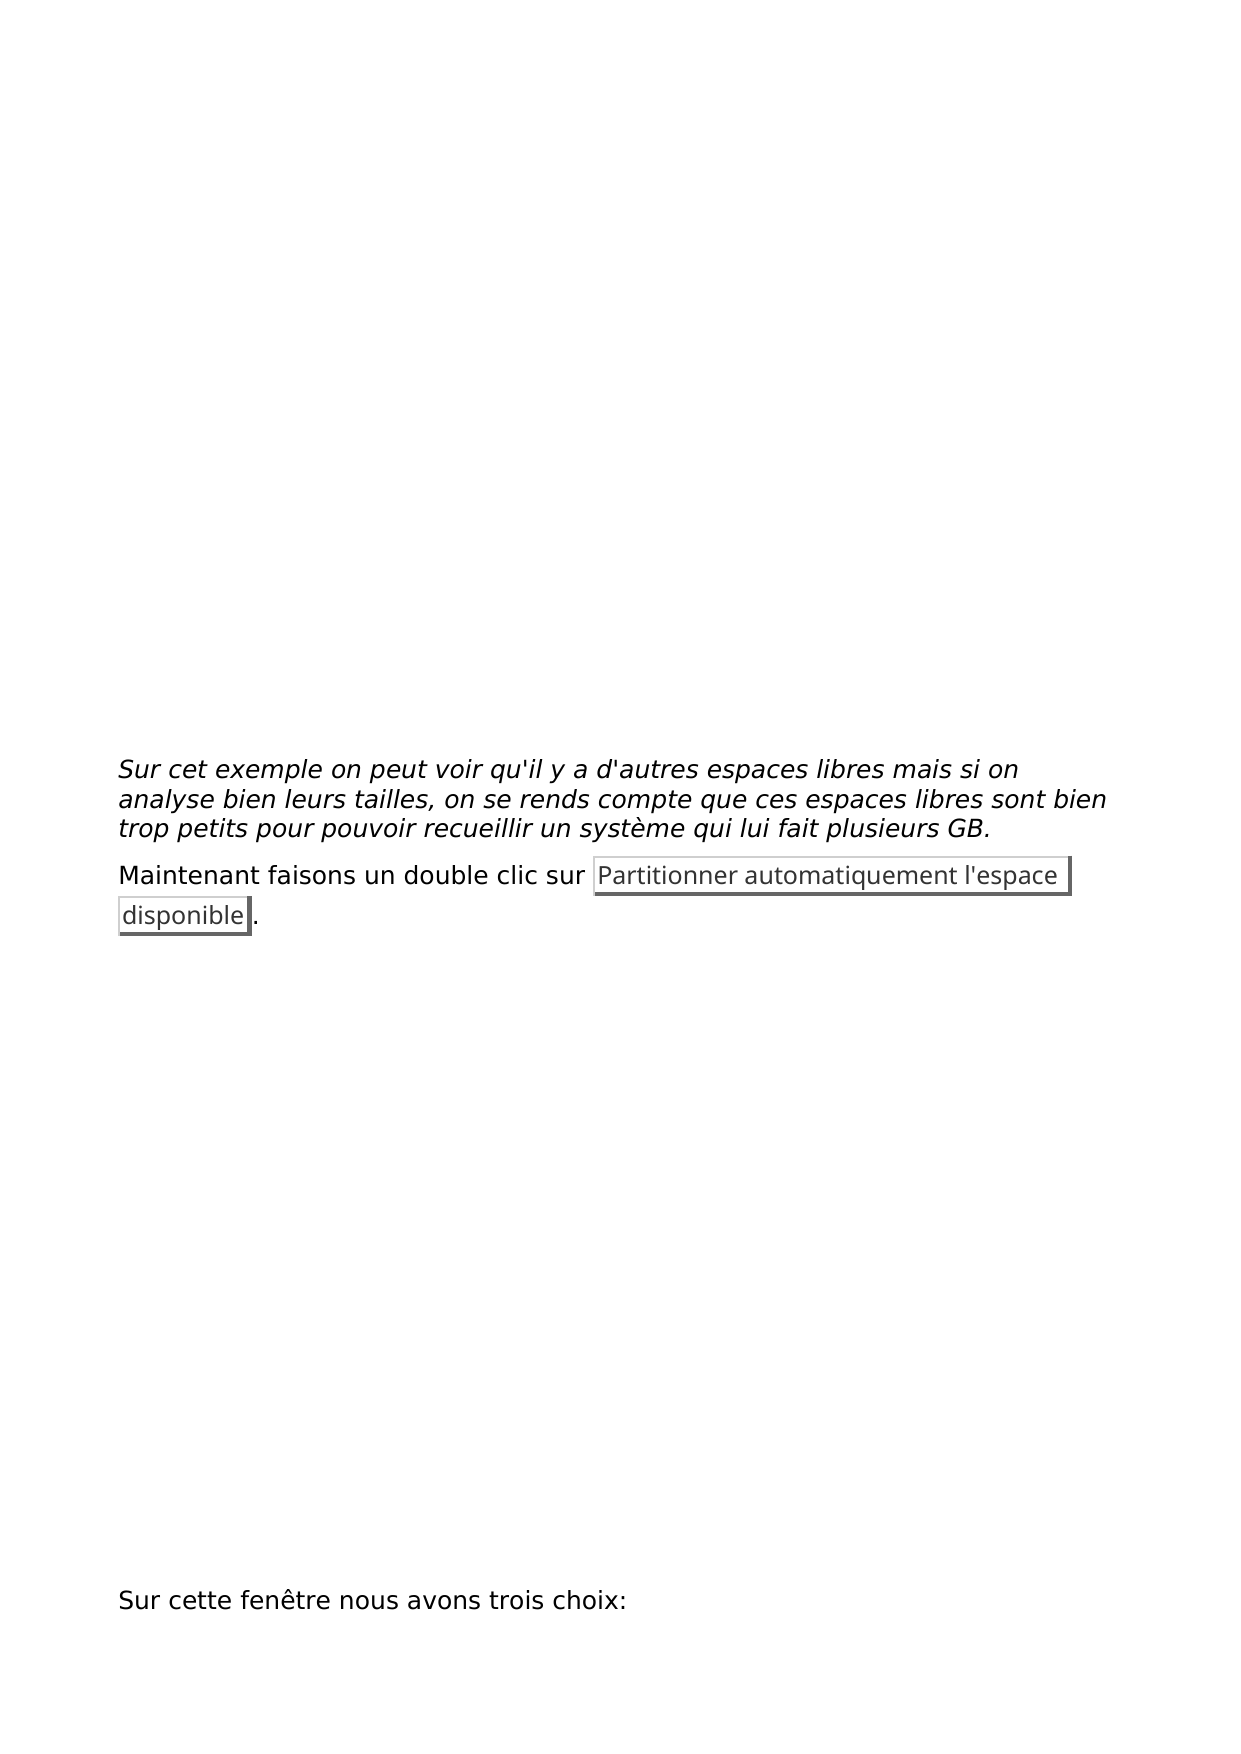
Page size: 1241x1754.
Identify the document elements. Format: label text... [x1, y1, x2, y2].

text Sur cet exemple on peut voir qu'il y a d'autres espaces libres mais si on analyse bien leurs tailles, on se rends compte que ces espaces libres sont bien trop petits pour pouvoir recueillir un système qui lui fait plusieurs GB. [118, 756, 1122, 843]
text Sur cette fenêtre nous avons trois choix: [118, 1586, 1122, 1615]
text Maintenant faisons un double clic sur Partitionner automatiquement l'espace disponible. [118, 856, 1122, 936]
